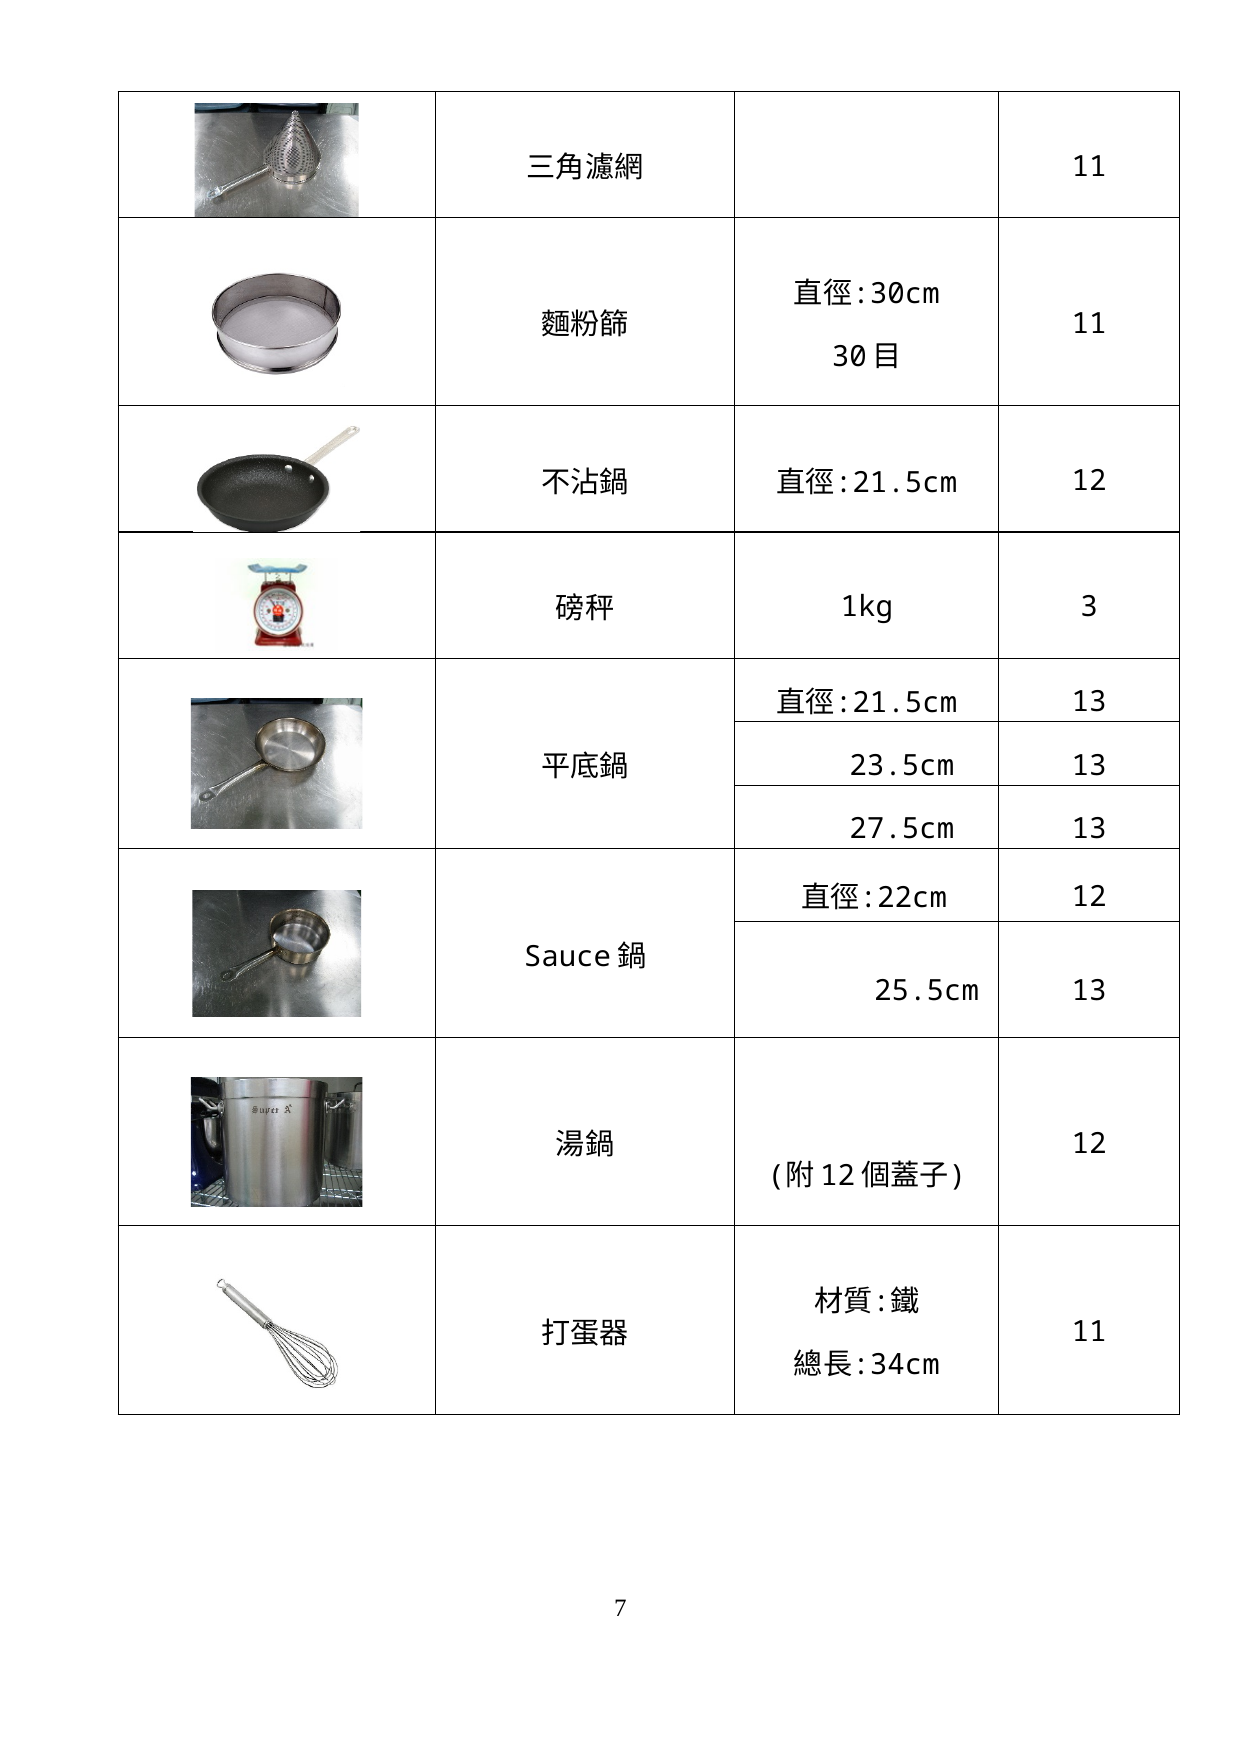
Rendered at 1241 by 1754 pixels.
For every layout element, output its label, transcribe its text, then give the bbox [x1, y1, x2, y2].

table_cell [119, 406, 435, 531]
table_cell 12 [999, 1038, 1179, 1225]
table_cell (附12個蓋子) [735, 1038, 998, 1225]
table_cell 磅秤 [436, 533, 734, 657]
table_cell 打蛋器 [436, 1226, 734, 1414]
table_cell 湯鍋 [436, 1038, 734, 1225]
table_cell 12 [999, 406, 1179, 531]
table_cell 13 [999, 922, 1179, 1037]
table_cell [119, 533, 435, 657]
table_cell 11 [999, 1226, 1179, 1414]
table_cell 11 [999, 218, 1179, 405]
table_cell 23.5cm [735, 722, 998, 784]
table_cell 3 [999, 533, 1179, 657]
table_cell [119, 849, 435, 1037]
table_cell [119, 1226, 435, 1414]
table_cell 13 [999, 786, 1179, 848]
table_cell 直徑:22cm [735, 849, 998, 921]
table_cell 27.5cm [735, 786, 998, 848]
table_cell 1kg [735, 533, 998, 657]
table_cell [119, 92, 435, 217]
table_cell 三角濾網 [436, 92, 734, 217]
table_cell 直徑:30cm 30目 [735, 218, 998, 405]
table_cell 13 [999, 659, 1179, 721]
table_cell 直徑:21.5cm [735, 406, 998, 531]
table_cell 麵粉篩 [436, 218, 734, 405]
table_cell 11 [999, 92, 1179, 217]
table_cell [119, 1038, 435, 1225]
table_cell 平底鍋 [436, 659, 734, 848]
table_cell 12 [999, 849, 1179, 921]
table_cell 25.5cm [735, 922, 998, 1037]
table_cell 不沾鍋 [436, 406, 734, 531]
table_cell [119, 659, 435, 848]
table_cell [735, 92, 998, 217]
table_cell 直徑:21.5cm [735, 659, 998, 721]
table_cell Sauce鍋 [436, 849, 734, 1037]
table_cell [119, 218, 435, 405]
table_cell 材質:鐵 總長:34cm [735, 1226, 998, 1414]
table_cell 13 [999, 722, 1179, 784]
